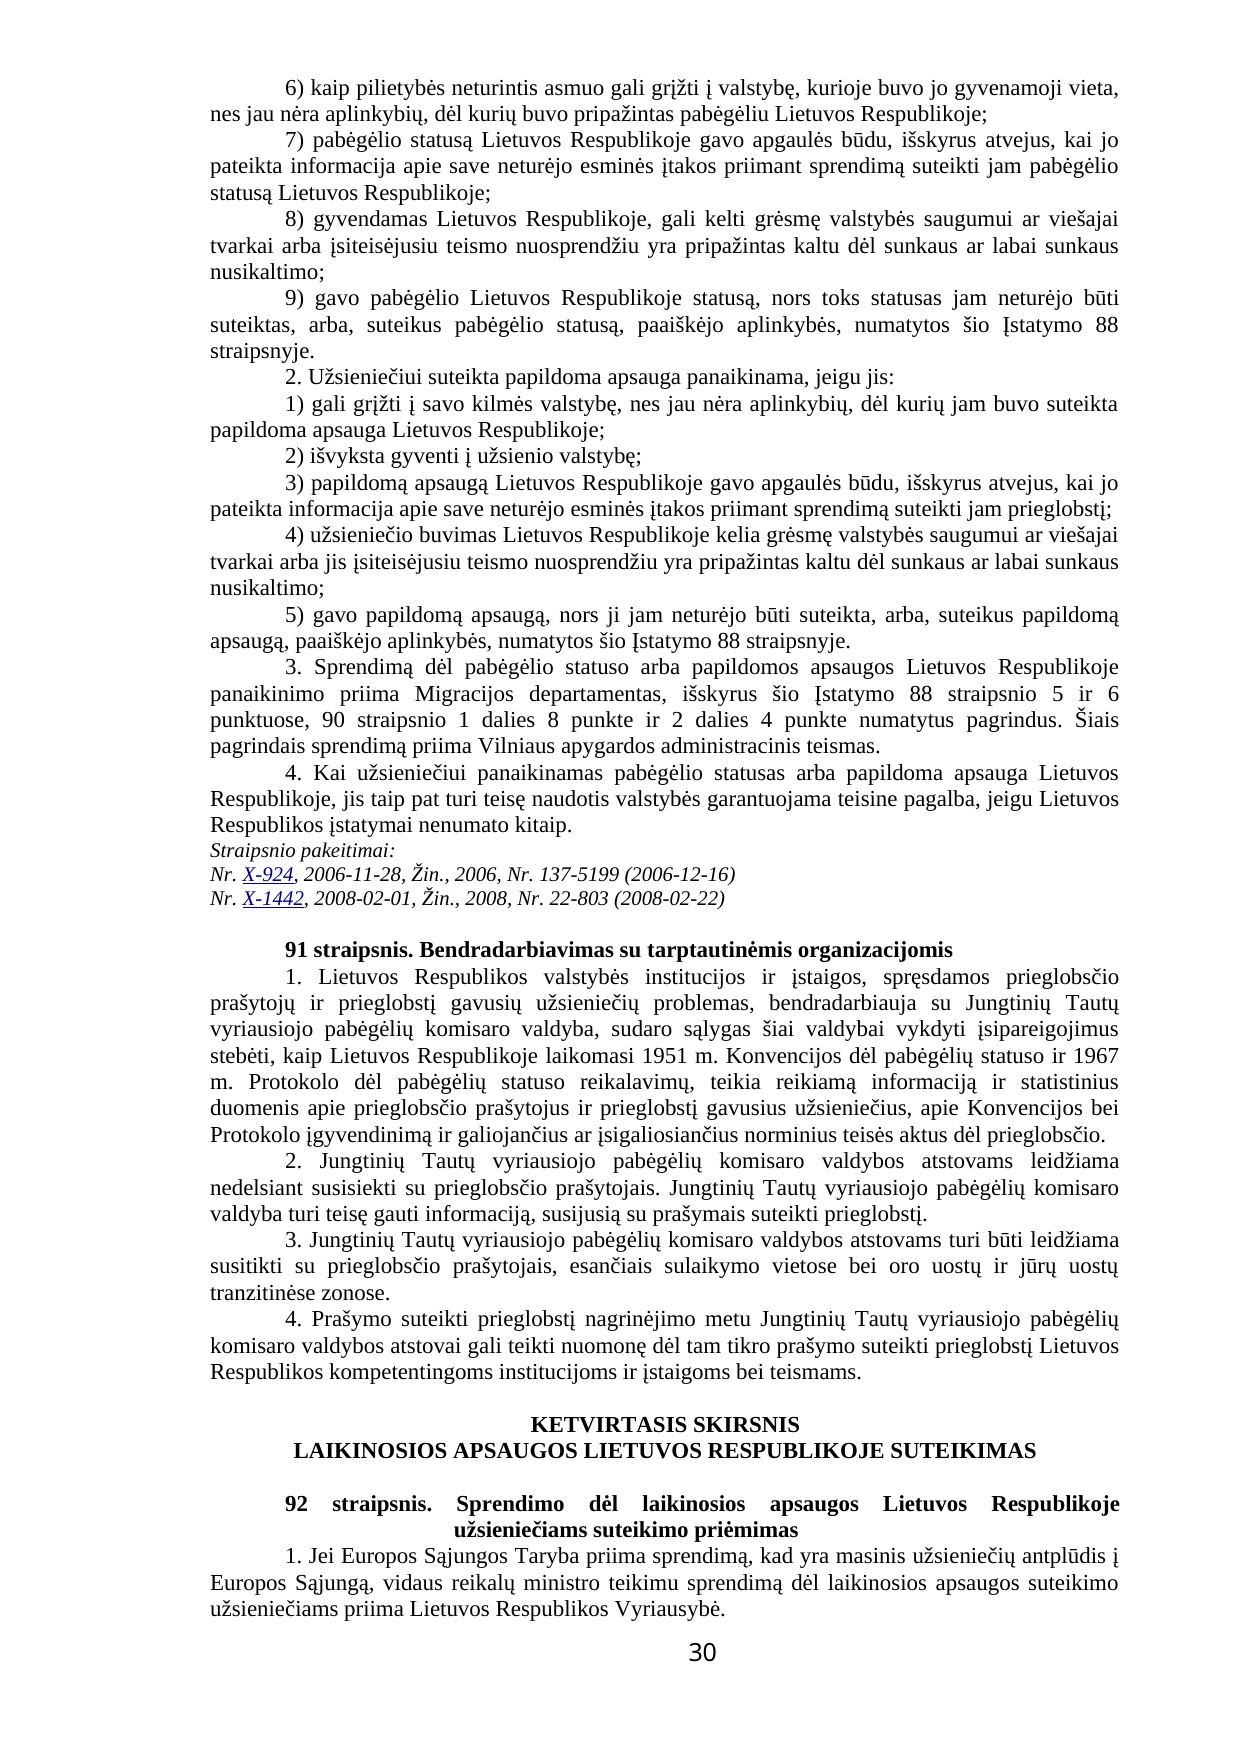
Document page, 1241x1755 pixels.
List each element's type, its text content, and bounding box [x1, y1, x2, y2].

text 9) gavo pabėgėlio Lietuvos Respublikoje statusą, nors toks statusas jam neturėjo būti suteiktas, arba, suteikus pabėgėlio statusą, paaiškėjo aplinkybės, numatytos šio Įstatymo 88 straipsnyje. [210, 284, 1120, 363]
text 3. Jungtinių Tautų vyriausiojo pabėgėlių komisaro valdybos atstovams turi būti leidžiama susitikti su prieglobsčio prašytojais, esančiais sulaikymo vietose bei oro uostų ir jūrų uostų tranzitinėse zonose. [210, 1226, 1120, 1305]
text 2. Jungtinių Tautų vyriausiojo pabėgėlių komisaro valdybos atstovams leidžiama nedelsiant susisiekti su prieglobsčio prašytojais. Jungtinių Tautų vyriausiojo pabėgėlių komisaro valdyba turi teisę gauti informaciją, susijusią su prašymais suteikti prieglobstį. [210, 1147, 1120, 1226]
text 4. Prašymo suteikti prieglobstį nagrinėjimo metu Jungtinių Tautų vyriausiojo pabėgėlių komisaro valdybos atstovai gali teikti nuomonę dėl tam tikro prašymo suteikti prieglobstį Lietuvos Respublikos kompetentingoms institucijoms ir įstaigoms bei teismams. [210, 1305, 1120, 1384]
text 4. Kai užsieniečiui panaikinamas pabėgėlio statusas arba papildoma apsauga Lietuvos Respublikoje, jis taip pat turi teisę naudotis valstybės garantuojama teisine pagalba, jeigu Lietuvos Respublikos įstatymai nenumato kitaip. [210, 759, 1120, 838]
text 3) papildomą apsaugą Lietuvos Respublikoje gavo apgaulės būdu, išskyrus atvejus, kai jo pateikta informacija apie save neturėjo esminės įtakos priimant sprendimą suteikti jam prieglobstį; [210, 469, 1120, 522]
text 8) gyvendamas Lietuvos Respublikoje, gali kelti grėsmę valstybės saugumui ar viešajai tvarkai arba įsiteisėjusiu teismo nuosprendžiu yra pripažintas kaltu dėl sunkaus ar labai sunkaus nusikaltimo; [210, 205, 1120, 284]
text 92 straipsnis. Sprendimo dėl laikinosios apsaugos Lietuvos Respublikoje užsieniečiams suteikimo priėmimas [285, 1490, 1120, 1542]
text 1) gali grįžti į savo kilmės valstybę, nes jau nėra aplinkybių, dėl kurių jam buvo suteikta papildoma apsauga Lietuvos Respublikoje; [210, 390, 1120, 442]
text 7) pabėgėlio statusą Lietuvos Respublikoje gavo apgaulės būdu, išskyrus atvejus, kai jo pateikta informacija apie save neturėjo esminės įtakos priimant sprendimą suteikti jam pabėgėlio statusą Lietuvos Respublikoje; [210, 126, 1120, 205]
text 5) gavo papildomą apsaugą, nors ji jam neturėjo būti suteikta, arba, suteikus papildomą apsaugą, paaiškėjo aplinkybės, numatytos šio Įstatymo 88 straipsnyje. [210, 601, 1120, 653]
text 4) užsieniečio buvimas Lietuvos Respublikoje kelia grėsmę valstybės saugumui ar viešajai tvarkai arba jis įsiteisėjusiu teismo nuosprendžiu yra pripažintas kaltu dėl sunkaus ar labai sunkaus nusikaltimo; [210, 522, 1120, 601]
text Nr. X-1442, 2008-02-01, Žin., 2008, Nr. 22-803 (2008-02-22) [210, 886, 1120, 910]
text 91 straipsnis. Bendradarbiavimas su tarptautinėmis organizacijomis [210, 936, 1120, 963]
text 1. Lietuvos Respublikos valstybės institucijos ir įstaigos, spręsdamos prieglobsčio prašytojų ir prieglobstį gavusių užsieniečių problemas, bendradarbiauja su Jungtinių Tautų vyriausiojo pabėgėlių komisaro valdyba, sudaro sąlygas šiai valdybai vykdyti įsipareigojimus stebėti, kaip Lietuvos Respublikoje laikomasi 1951 m. Konvencijos dėl pabėgėlių statuso ir 1967 m. Protokolo dėl pabėgėlių statuso reikalavimų, teikia reikiamą informaciją ir statistinius duomenis apie prieglobsčio prašytojus ir prieglobstį gavusius užsieniečius, apie Konvencijos bei Protokolo įgyvendinimą ir galiojančius ar įsigaliosiančius norminius teisės aktus dėl prieglobsčio. [210, 963, 1120, 1147]
text LAIKINOSIOS APSAUGOS LIETUVOS RESPUBLIKOJE SUTEIKIMAS [210, 1437, 1120, 1463]
text 1. Jei Europos Sąjungos Taryba priima sprendimą, kad yra masinis užsieniečių antplūdis į Europos Sąjungą, vidaus reikalų ministro teikimu sprendimą dėl laikinosios apsaugos suteikimo užsieniečiams priima Lietuvos Respublikos Vyriausybė. [210, 1542, 1120, 1622]
text 3. Sprendimą dėl pabėgėlio statuso arba papildomos apsaugos Lietuvos Respublikoje panaikinimo priima Migracijos departamentas, išskyrus šio Įstatymo 88 straipsnio 5 ir 6 punktuose, 90 straipsnio 1 dalies 8 punkte ir 2 dalies 4 punkte numatytus pagrindus. Šiais pagrindais sprendimą priima Vilniaus apygardos administracinis teismas. [210, 653, 1120, 759]
subtitle KETVIRTASIS SKIRSNIS [210, 1411, 1120, 1437]
text 2. Užsieniečiui suteikta papildoma apsauga panaikinama, jeigu jis: [210, 363, 1120, 390]
text 2) išvyksta gyventi į užsienio valstybę; [210, 442, 1120, 469]
text Straipsnio pakeitimai: [210, 838, 1120, 862]
text 6) kaip pilietybės neturintis asmuo gali grįžti į valstybę, kurioje buvo jo gyvenamoji vieta, nes jau nėra aplinkybių, dėl kurių buvo pripažintas pabėgėliu Lietuvos Respublikoje; [210, 73, 1120, 126]
text Nr. X-924, 2006-11-28, Žin., 2006, Nr. 137-5199 (2006-12-16) [210, 862, 1120, 886]
